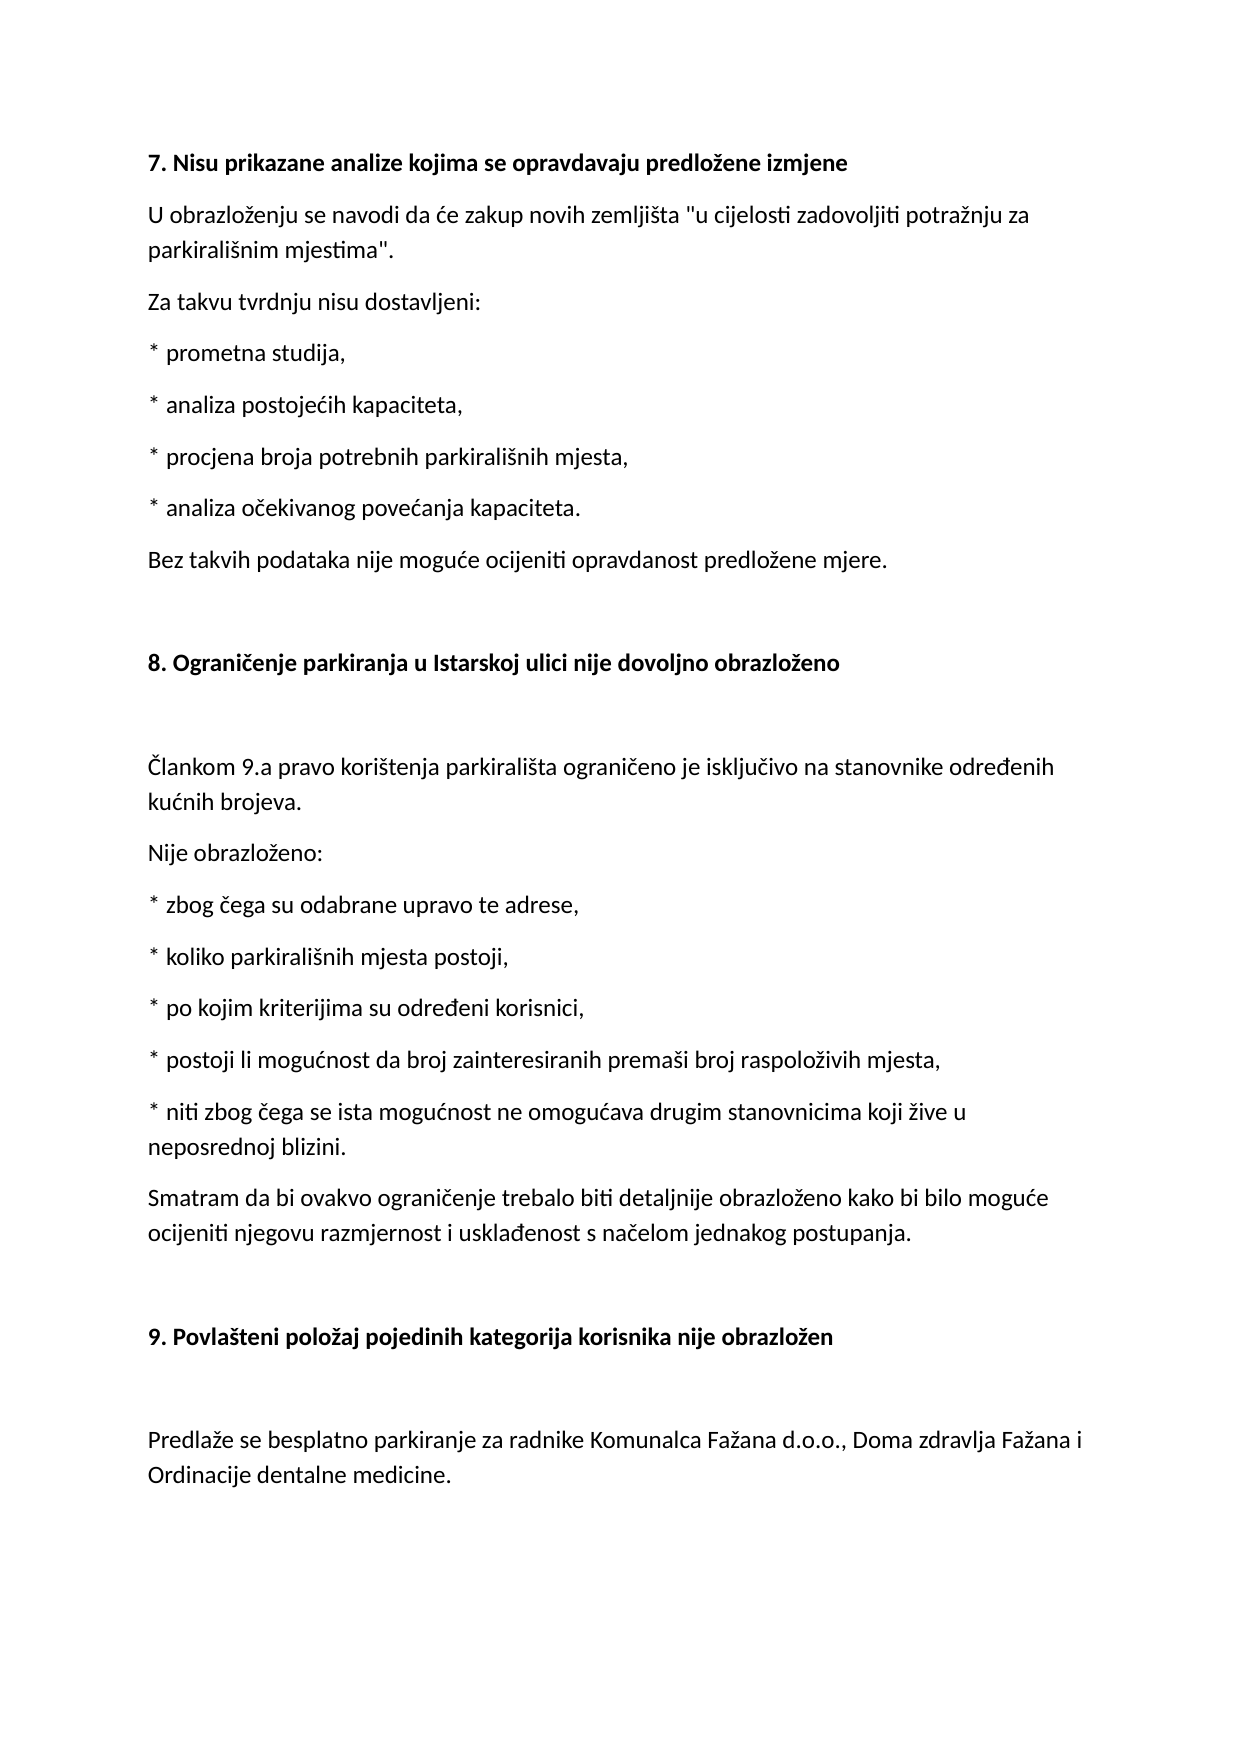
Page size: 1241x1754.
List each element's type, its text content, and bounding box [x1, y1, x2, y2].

text * analiza postojećih kapaciteta, [148, 389, 1093, 420]
text * analiza očekivanog povećanja kapaciteta. [148, 493, 1093, 523]
text 8. Ograničenje parkiranja u Istarskoj ulici nije dovoljno obrazloženo [148, 648, 1093, 678]
text * niti zbog čega se ista mogućnost ne omogućava drugim stanovnicima koji žive u neposrednoj blizini. [148, 1096, 1093, 1161]
text Člankom 9.a pravo korištenja parkirališta ograničeno je isključivo na stanovnike određenih kućnih brojeva. [148, 751, 1093, 816]
text Predlaže se besplatno parkiranje za radnike Komunalca Fažana d.o.o., Doma zdravlja Fažana i Ordinacije dentalne medicine. [148, 1424, 1093, 1490]
text Za takvu tvrdnju nisu dostavljeni: [148, 286, 1093, 316]
text * zbog čega su odabrane upravo te adrese, [148, 889, 1093, 920]
text U obrazloženju se navodi da će zakup novih zemljišta "u cijelosti zadovoljiti potražnju za parkirališnim mjestima". [148, 199, 1093, 265]
text * postoji li mogućnost da broj zainteresiranih premaši broj raspoloživih mjesta, [148, 1044, 1093, 1075]
text Smatram da bi ovakvo ograničenje trebalo biti detaljnije obrazloženo kako bi bilo moguće ocijeniti njegovu razmjernost i usklađenost s načelom jednakog postupanja. [148, 1183, 1093, 1248]
text 9. Povlašteni položaj pojedinih kategorija korisnika nije obrazložen [148, 1321, 1093, 1351]
text Nije obrazloženo: [148, 838, 1093, 868]
text 7. Nisu prikazane analize kojima se opravdavaju predložene izmjene [148, 148, 1093, 178]
text * prometna studija, [148, 338, 1093, 368]
text * koliko parkirališnih mjesta postoji, [148, 941, 1093, 971]
text * po kojim kriterijima su određeni korisnici, [148, 993, 1093, 1023]
text * procjena broja potrebnih parkirališnih mjesta, [148, 441, 1093, 471]
text Bez takvih podataka nije moguće ocijeniti opravdanost predložene mjere. [148, 544, 1093, 575]
